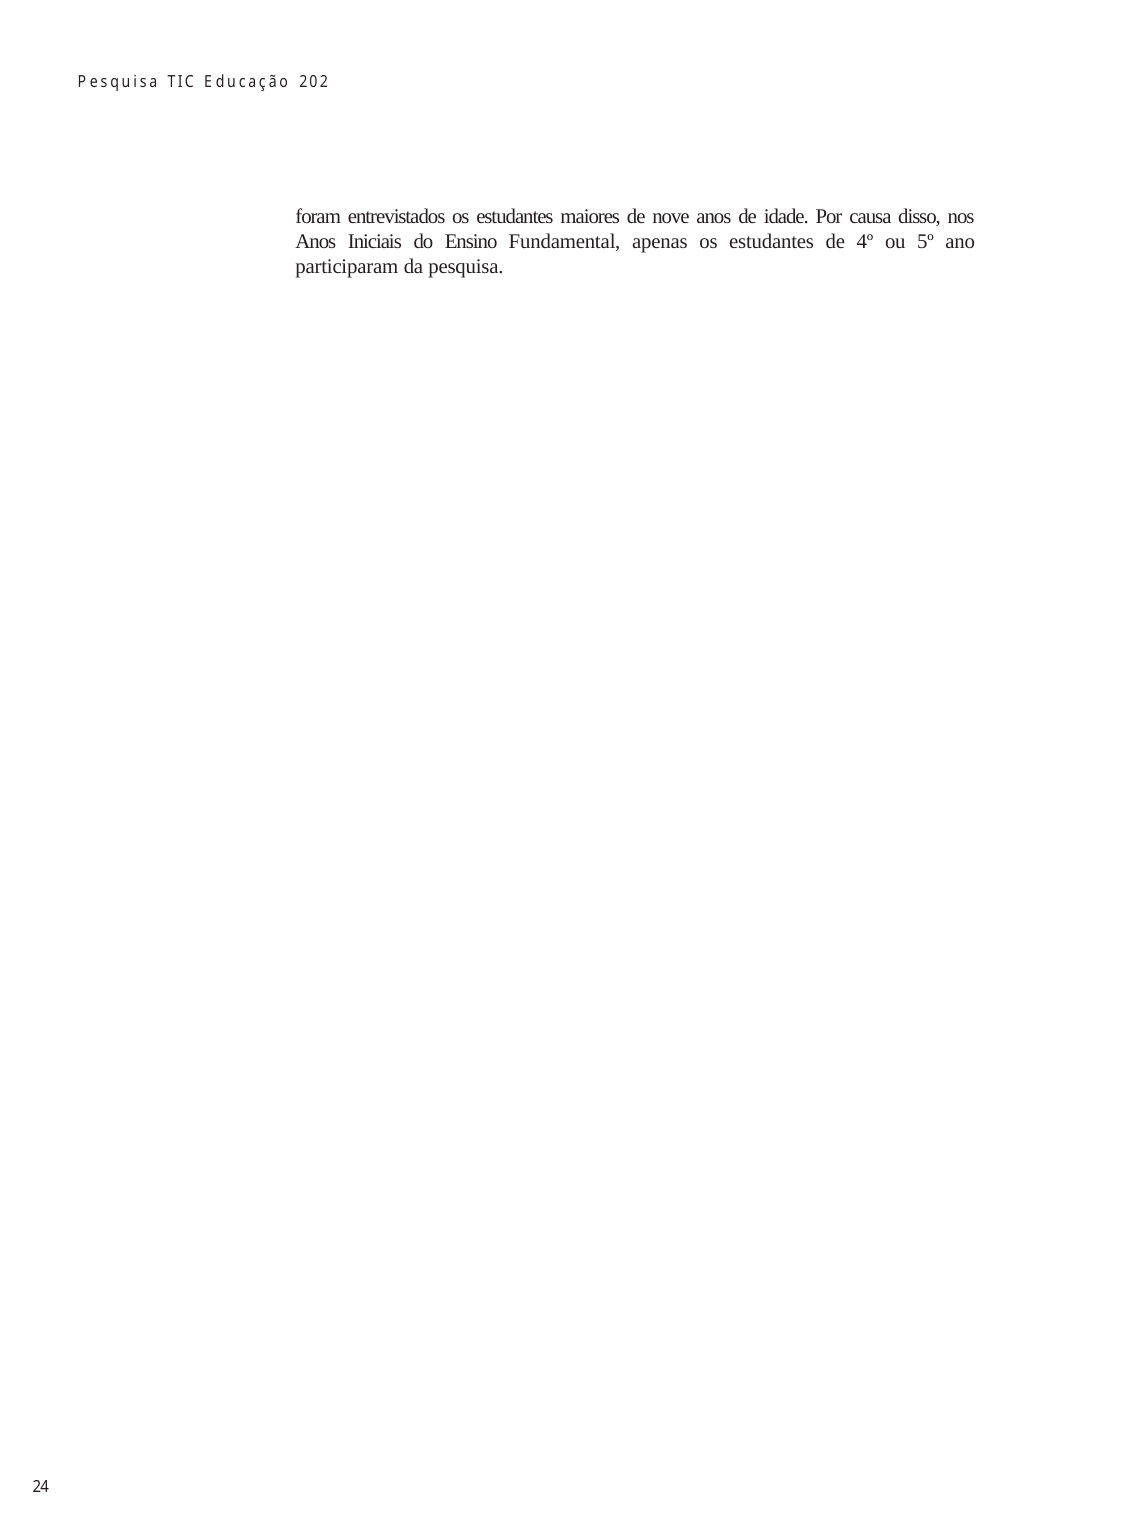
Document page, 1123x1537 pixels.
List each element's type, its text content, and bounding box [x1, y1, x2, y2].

text foram entrevistados os estudantes maiores de nove anos de idade. Por causa disso, nos Anos Iniciais do Ensino Fundamental, apenas os estudantes de 4º ou 5º ano participaram da pesquisa. [295, 204, 976, 278]
